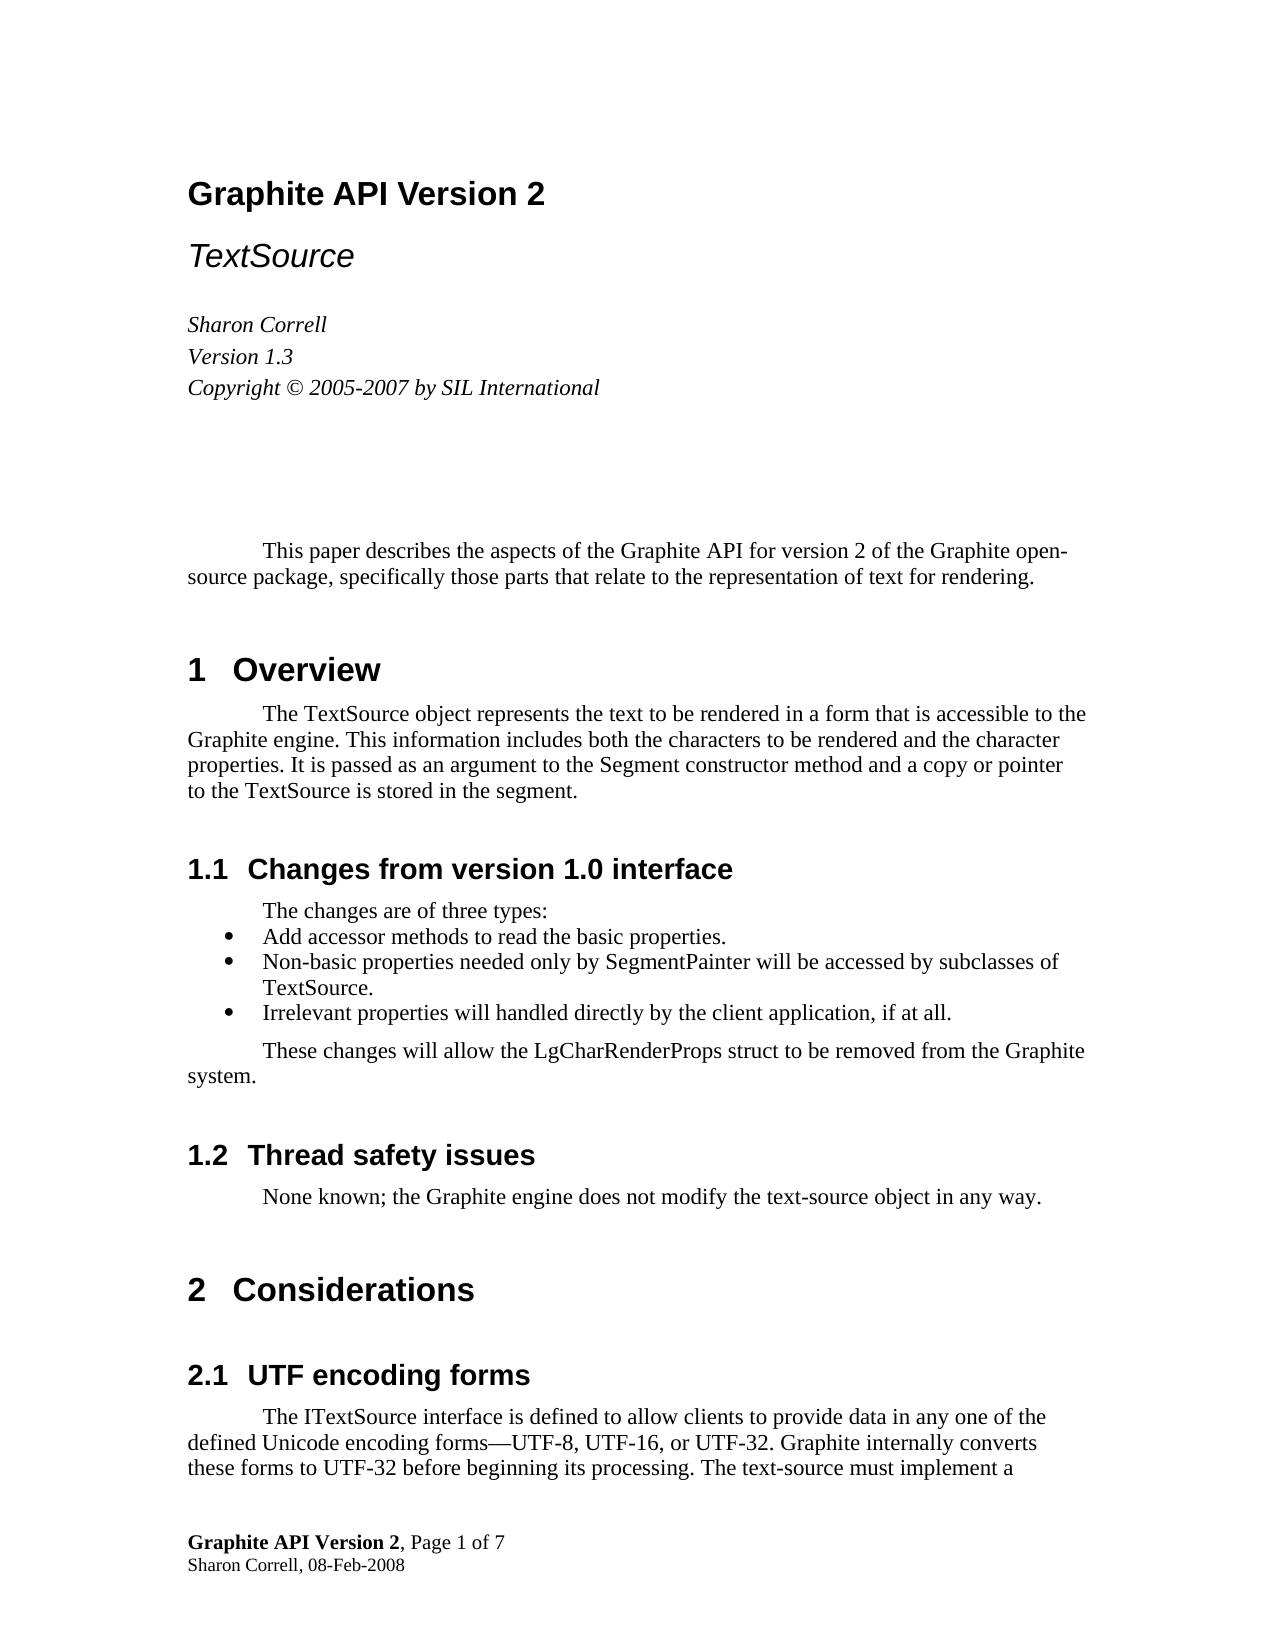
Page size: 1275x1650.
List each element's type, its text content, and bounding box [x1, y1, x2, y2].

text The TextSource object represents the text to be rendered in a form that is accessible to the Graphite engine. This information includes both the characters to be rendered and the character properties. It is passed as an argument to the Segment constructor method and a copy or pointer to the TextSource is stored in the segment. [187, 701, 1087, 803]
list Add accessor methods to read the basic properties. [225, 924, 1087, 949]
text This paper describes the aspects of the Graphite API for version 2 of the Graphite open-source package, specifically those parts that relate to the representation of text for rendering. [187, 538, 1087, 589]
subtitle Considerations [187, 1272, 1087, 1309]
text These changes will allow the LgCharRenderProps struct to be removed from the Graphite system. [187, 1038, 1087, 1089]
subtitle UTF encoding forms [187, 1359, 1087, 1392]
list Non-basic properties needed only by SegmentPainter will be accessed by subclasses of TextSource. [225, 949, 1087, 1000]
subtitle Sharon Correll [187, 312, 1087, 337]
subtitle Thread safety issues [187, 1139, 1087, 1171]
subtitle Changes from version 1.0 interface [187, 853, 1087, 886]
subtitle Copyright © 2005-2007 by SIL International [187, 375, 1087, 401]
list Irrelevant properties will handled directly by the client application, if at all. [225, 1000, 1087, 1025]
title TextSource [187, 237, 1087, 274]
subtitle Overview [187, 652, 1087, 689]
title Graphite API Version 2 [187, 175, 1087, 212]
text The ITextSource interface is defined to allow clients to provide data in any one of the defined Unicode encoding forms—UTF-8, UTF-16, or UTF-32. Graphite internally converts these forms to UTF-32 before beginning its processing. The text-source must implement a [187, 1404, 1087, 1480]
text None known; the Graphite engine does not modify the text-source object in any way. [187, 1184, 1087, 1209]
text The changes are of three types: [187, 898, 1087, 924]
subtitle Version 1.3 [187, 344, 1087, 369]
